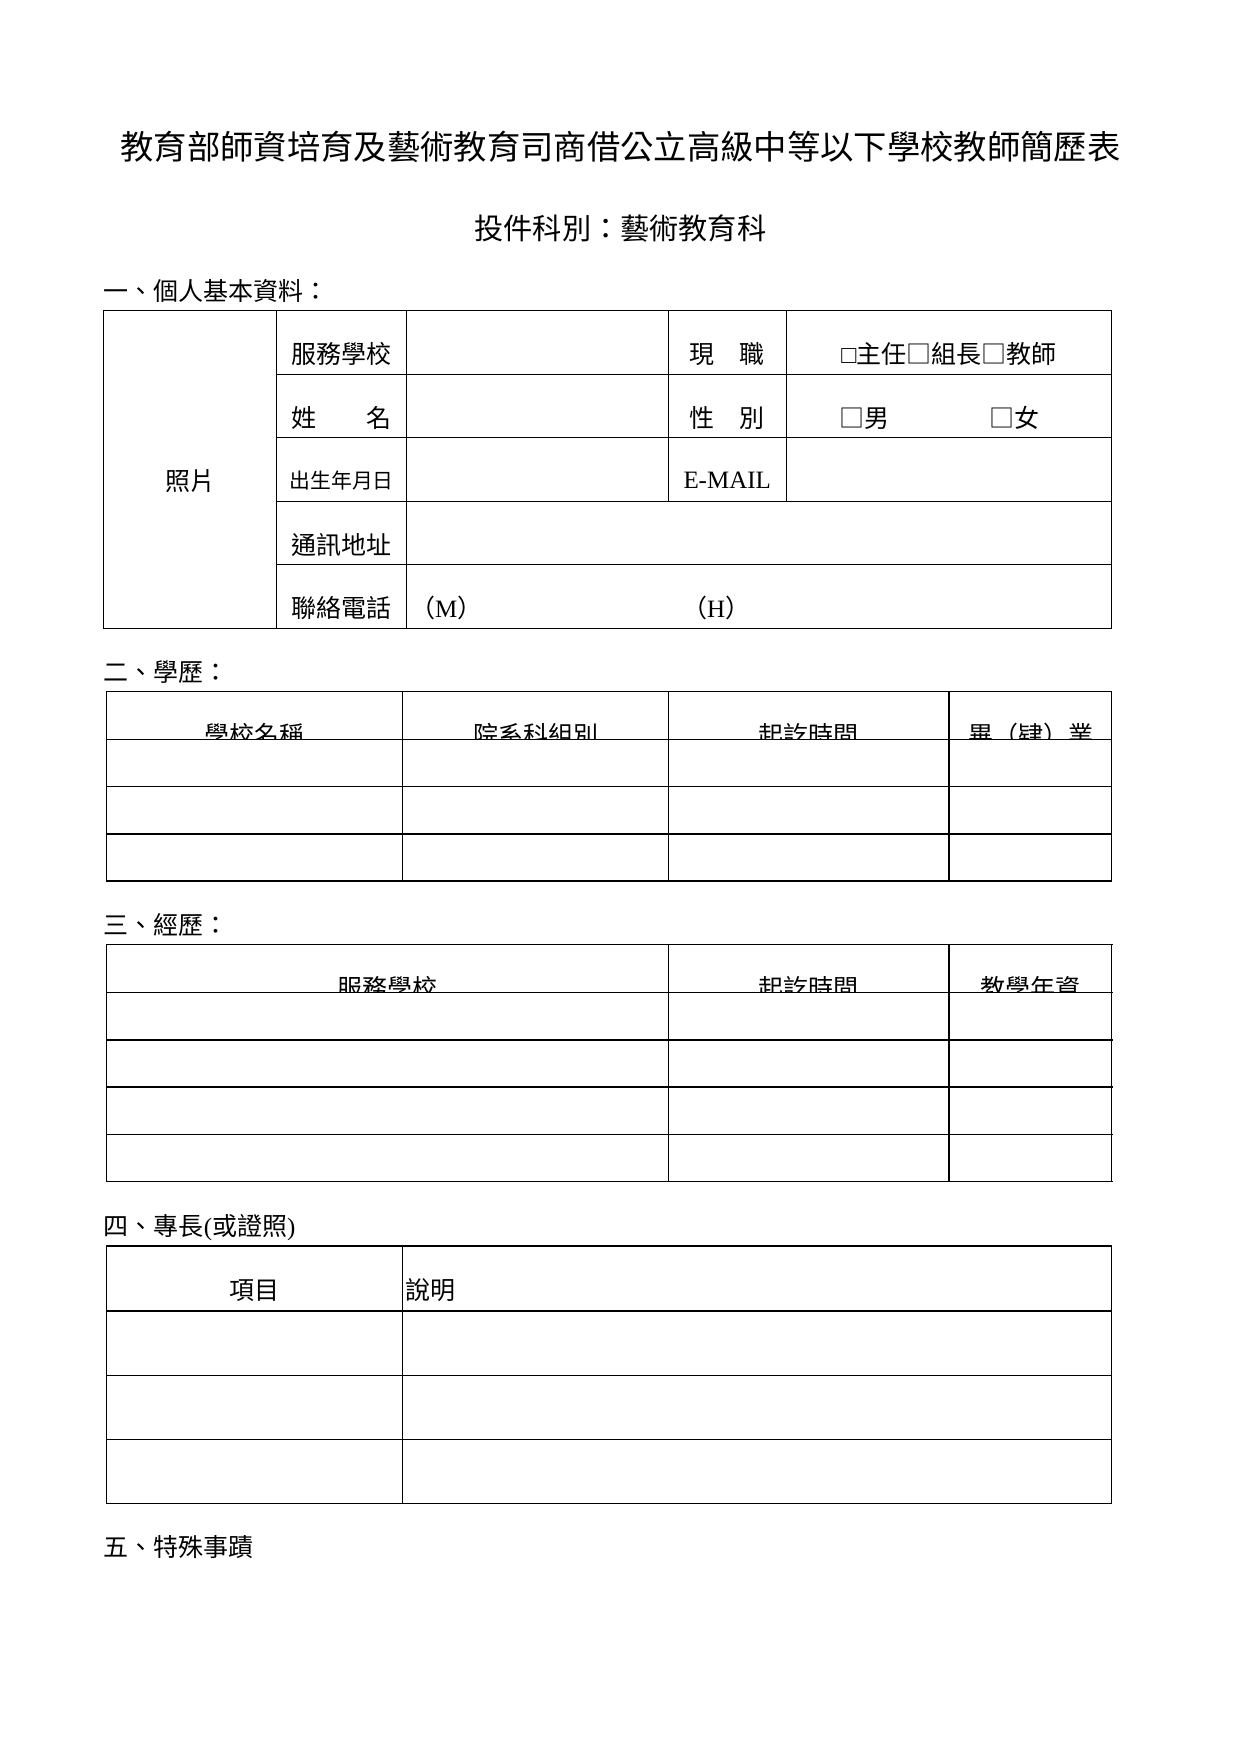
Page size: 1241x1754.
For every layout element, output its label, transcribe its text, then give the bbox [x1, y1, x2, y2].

table_cell [787, 438, 1111, 501]
text 三、經歷： [103, 882, 1137, 944]
table_cell [107, 1088, 668, 1133]
table_header 教學年資 [950, 945, 1111, 992]
table_cell [669, 740, 948, 786]
table_header 起訖時間 [669, 945, 948, 992]
table_cell □男 □女 [787, 375, 1111, 437]
table_cell [107, 787, 402, 833]
table_header □主任□組長□教師 [787, 311, 1111, 373]
table_cell [107, 835, 402, 880]
text 二、學歷： [103, 629, 1137, 691]
table_header [407, 311, 668, 373]
table_cell [669, 1041, 948, 1086]
table_cell [107, 993, 668, 1039]
table_cell [669, 835, 948, 880]
table_cell [107, 1440, 402, 1503]
table_cell [107, 740, 402, 786]
table_header 服務學校 [107, 945, 668, 992]
table_cell [950, 993, 1111, 1039]
table_header 照片 [104, 311, 276, 628]
table_cell [403, 740, 668, 786]
table_cell [403, 1376, 1111, 1438]
text 投件科別：藝術教育科 [103, 185, 1137, 247]
table_cell 姓 名 [277, 375, 406, 437]
table_cell [403, 1312, 1111, 1374]
text 教育部師資培育及藝術教育司商借公立高級中等以下學校教師簡歷表 [103, 104, 1137, 166]
table_cell [107, 1041, 668, 1086]
table_cell 出生年月日 [277, 438, 406, 501]
table_cell 通訊地址 [277, 502, 406, 564]
table_header 院系科組別 [403, 692, 668, 738]
table_cell [407, 375, 668, 437]
text 四、專長(或證照) [103, 1182, 1137, 1245]
table_cell 聯絡電話 [277, 565, 406, 628]
text 五、特殊事蹟 [103, 1504, 1137, 1567]
table_cell [107, 1376, 402, 1438]
table_cell [407, 438, 668, 501]
table_header 說明 [403, 1247, 1111, 1310]
table_header 服務學校 [277, 311, 406, 373]
table_cell [403, 835, 668, 880]
table_cell [407, 502, 1111, 564]
table_cell [403, 1440, 1111, 1503]
table_header 畢（肄）業 [950, 692, 1111, 738]
table_cell [950, 740, 1111, 786]
table_header 學校名稱 [107, 692, 402, 738]
table_cell [669, 787, 948, 833]
table_cell [950, 835, 1111, 880]
text 一、個人基本資料： [103, 247, 1137, 310]
table_header 項目 [107, 1247, 402, 1310]
table_cell [950, 1088, 1111, 1133]
table_cell E-MAIL [669, 438, 786, 501]
table_header 現 職 [669, 311, 786, 373]
table_cell [669, 1135, 948, 1181]
table_cell [107, 1312, 402, 1374]
table_header 起訖時間 年月日～年月日 年月日～年月日 [669, 692, 948, 738]
table_cell 性 別 [669, 375, 786, 437]
table_cell [669, 993, 948, 1039]
table_cell [950, 1041, 1111, 1086]
table_cell [950, 787, 1111, 833]
table_cell [669, 1088, 948, 1133]
table_cell [950, 1135, 1111, 1181]
table_cell [107, 1135, 668, 1181]
table_cell [403, 787, 668, 833]
table_cell （M） （H） [407, 565, 1111, 628]
